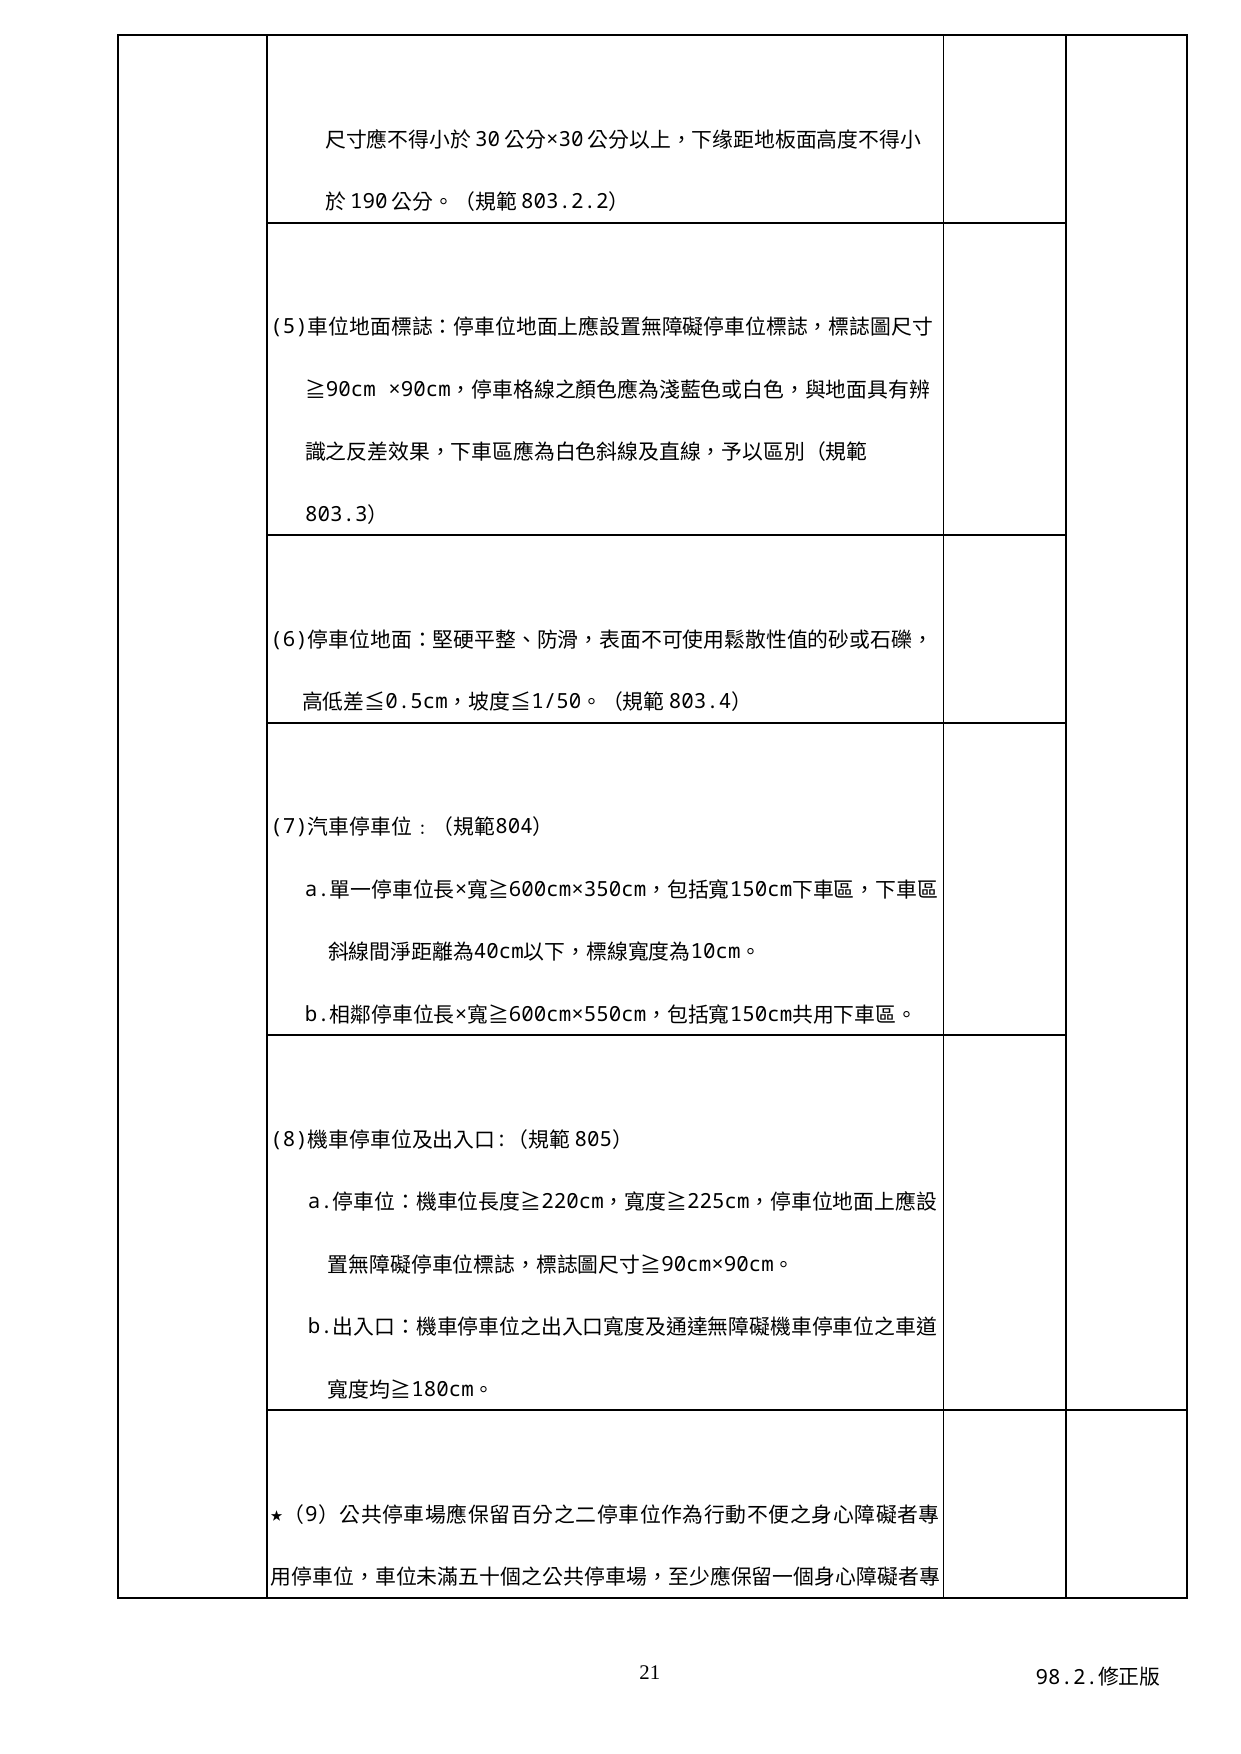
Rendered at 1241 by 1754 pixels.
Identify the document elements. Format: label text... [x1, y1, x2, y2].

table_cell (8)機車停車位及出入口:（規範805） a.停車位：機車位長度≧220cm，寬度≧225cm，停車位地面上應設置無障礙停車位標誌，標誌圖尺寸≧90cm×90cm。 b.出入口：機車停車位之出入口寬度及通達無障礙機車停車位之車道寬度均≧180cm。 [268, 1036, 943, 1409]
table_cell (6)停車位地面：堅硬平整、防滑，表面不可使用鬆散性值的砂或石礫，高低差≦0.5cm，坡度≦1/50。（規範803.4） [268, 536, 943, 722]
table_cell ★（9）公共停車場應保留百分之二停車位作為行動不便之身心障礙者專用停車位，車位未滿五十個之公共停車場，至少應保留一個身心障礙者專 [268, 1411, 943, 1597]
table_cell (5)車位地面標誌：停車位地面上應設置無障礙停車位標誌，標誌圖尺寸≧90cm ×90cm，停車格線之顏色應為淺藍色或白色，與地面具有辨識之反差效果，下車區應為白色斜線及直線，予以區別（規範803.3） [268, 224, 943, 534]
table_cell (7)汽車停車位﹕（規範804） a.單一停車位長×寬≧600cm×350cm，包括寬150cm下車區，下車區斜線間淨距離為40cm以下，標線寬度為10cm。 b.相鄰停車位長×寬≧600cm×550cm，包括寬150cm共用下車區。 [268, 724, 943, 1034]
table_cell [944, 36, 1065, 222]
table_cell [944, 536, 1065, 722]
table_cell [1067, 36, 1186, 1409]
table_cell [944, 1036, 1065, 1409]
table_cell [944, 224, 1065, 534]
table_cell [944, 724, 1065, 1034]
table_cell [1067, 1411, 1186, 1597]
table_cell 尺寸應不得小於30公分×30公分以上，下缘距地板面高度不得小於190公分。（規範803.2.2） [268, 36, 943, 222]
table_cell [119, 36, 266, 1597]
table_cell [944, 1411, 1065, 1597]
